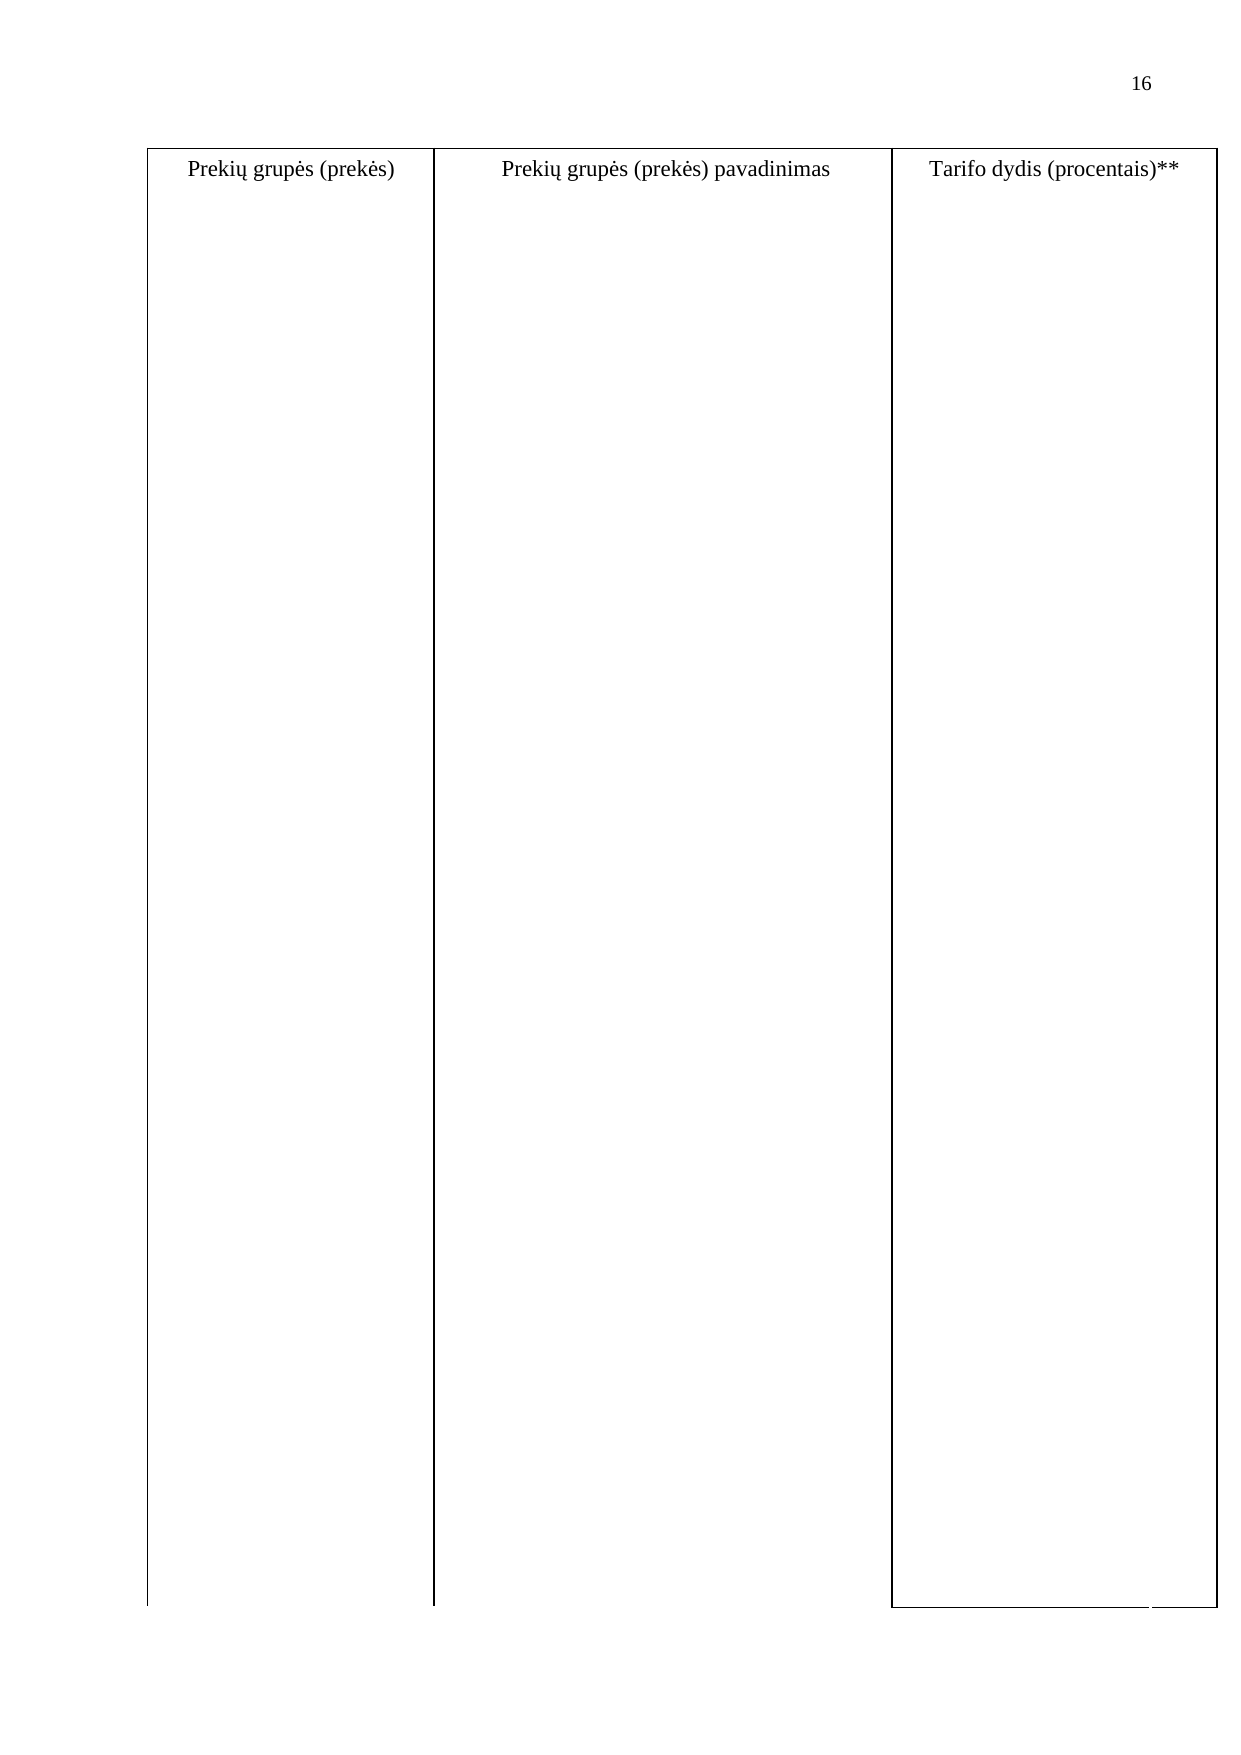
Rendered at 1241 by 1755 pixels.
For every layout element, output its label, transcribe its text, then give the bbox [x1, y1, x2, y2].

table_header Prekių grupės (prekės) pavadinimas [435, 149, 891, 1606]
table_header Prekių grupės (prekės) [148, 149, 433, 1606]
table_header Tarifo dydis (procentais)** [893, 149, 1216, 1606]
